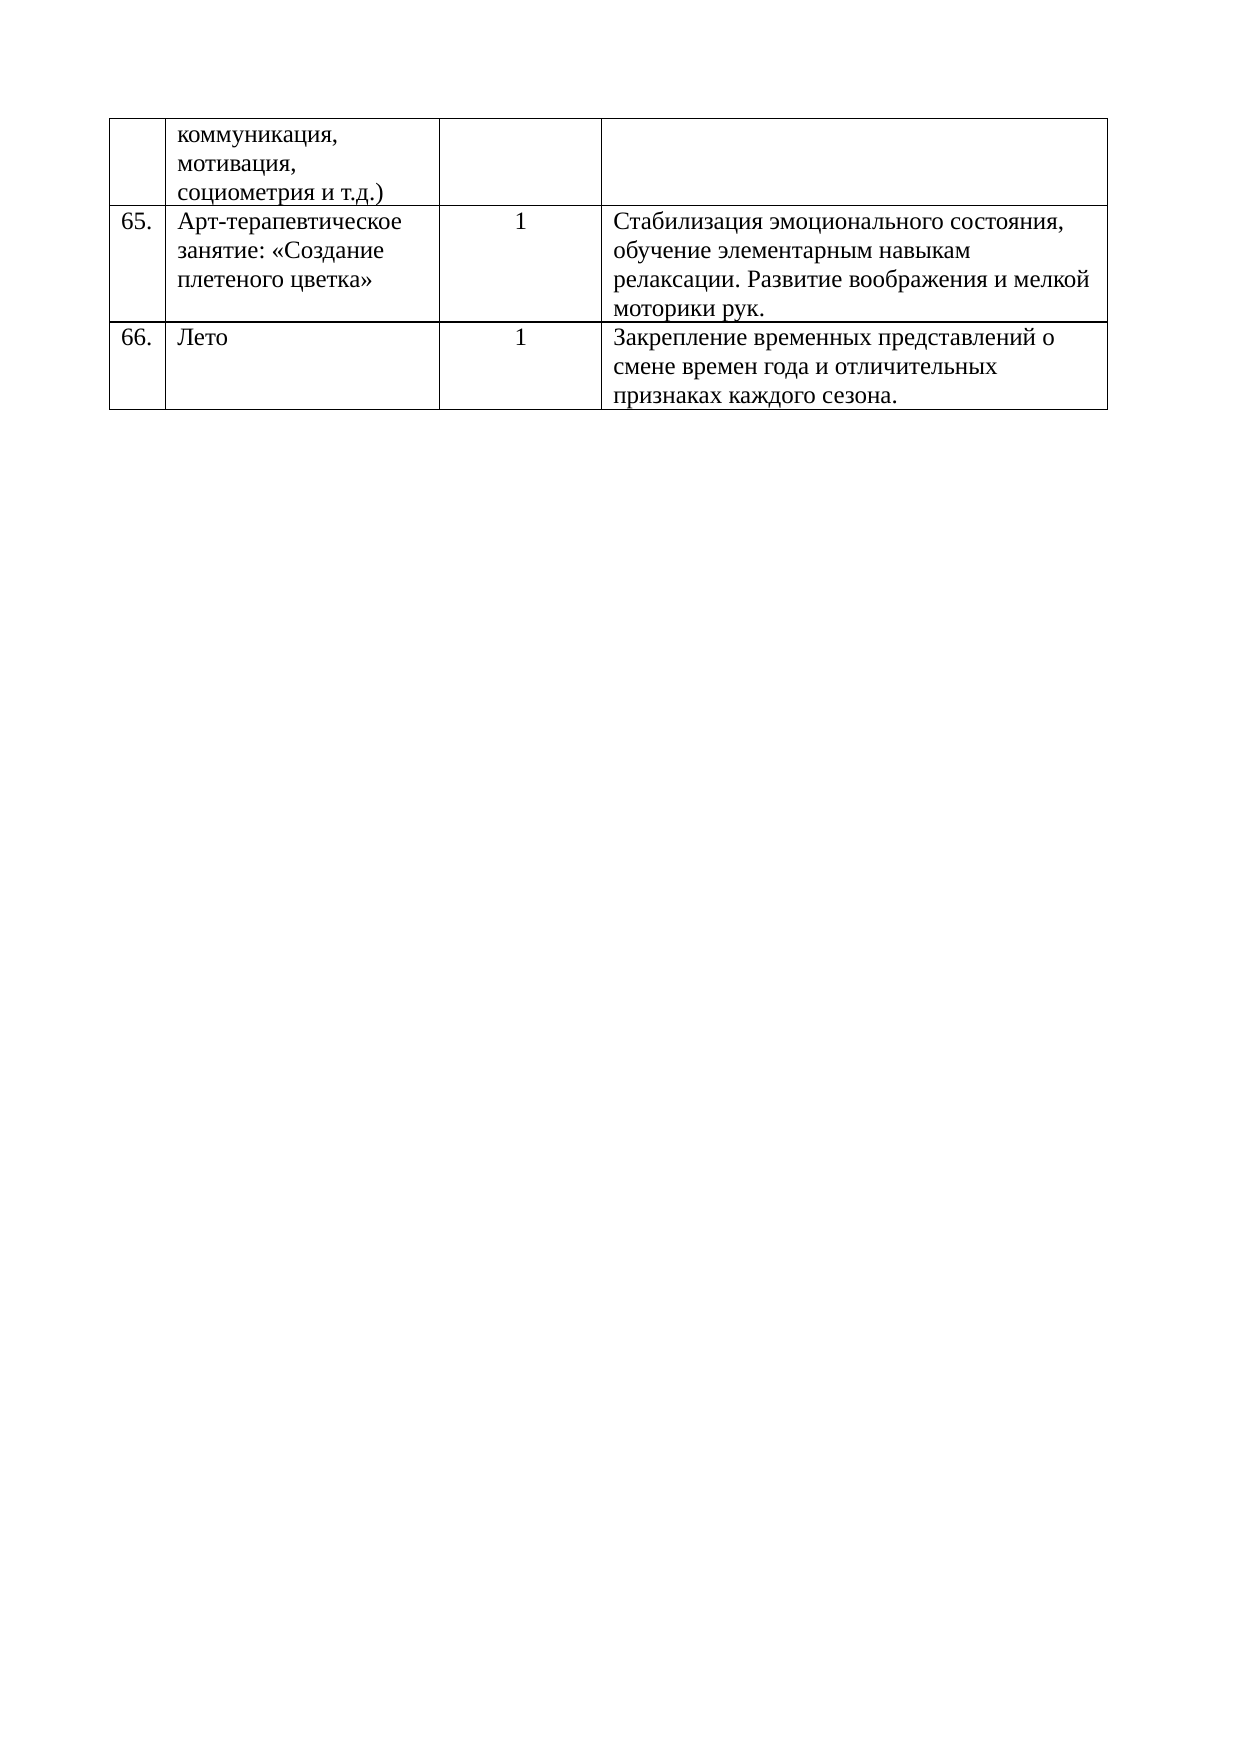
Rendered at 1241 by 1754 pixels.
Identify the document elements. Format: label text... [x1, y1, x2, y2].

table_cell Стабилизация эмоционального состояния, обучение элементарным навыкам релаксации. Развитие воображения и мелкой моторики рук. [602, 206, 1107, 321]
table_cell 1 [440, 206, 601, 321]
table_cell Закрепление временных представлений о смене времен года и отличительных признаках каждого сезона. [602, 323, 1107, 409]
table_cell 1 [440, 323, 601, 409]
table_cell 66. [110, 323, 165, 409]
table_cell Арт-терапевтическое занятие: «Создание плетеного цветка» [166, 206, 439, 321]
table_cell [110, 119, 165, 205]
table_cell [602, 119, 1107, 205]
table_cell коммуникация, мотивация, социометрия и т.д.) [166, 119, 439, 205]
table_cell [440, 119, 601, 205]
table_cell Лето [166, 323, 439, 409]
table_cell 65. [110, 206, 165, 321]
